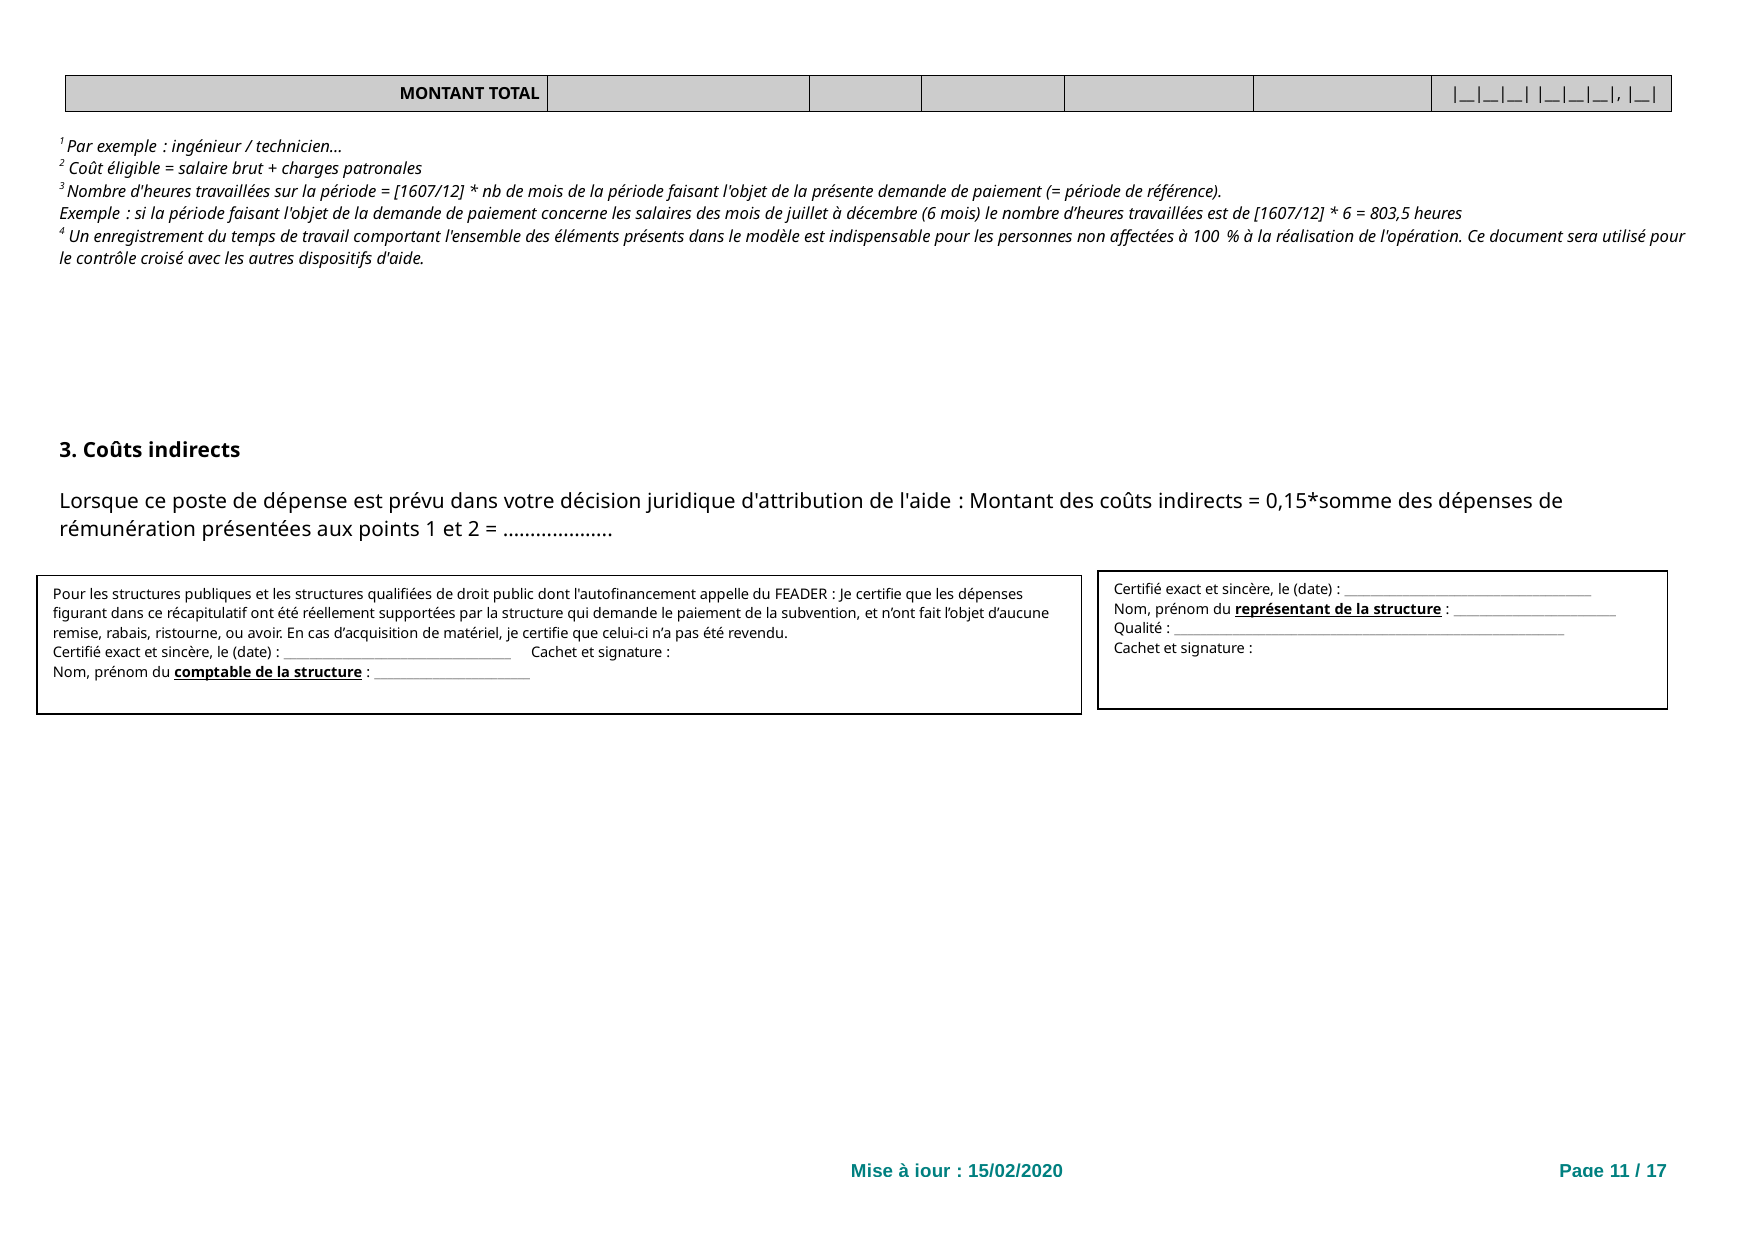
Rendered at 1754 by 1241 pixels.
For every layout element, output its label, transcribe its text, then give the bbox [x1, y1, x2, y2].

table_cell MONTANT TOTAL [66, 76, 547, 111]
text Pour les structures publiques et les structures qualifiées de droit public dont l'autofinancement appelle du FEADER : Je certifie que les dépenses figurant dans ce récapitulatif ont été réellement supportées par la structure qui demande le paiement de la subvention, et n’ont fait l’objet d’aucune remise, rabais, ristourne, ou avoir. En cas d’acquisition de matériel, je certifie que celui-ci n’a pas été revendu. [53, 584, 1066, 642]
text Certifié exact et sincère, le (date) : ______________________________________ [1113, 579, 1651, 598]
table_cell [1065, 76, 1253, 111]
text 4 Un enregistrement du temps de travail comportant l'ensemble des éléments présents dans le modèle est indispensable pour les personnes non affectées à 100 % à la réalisation de l'opération. Ce document sera utilisé pour le contrôle croisé avec les autres dispositifs d'aide. [59, 224, 1695, 269]
text Exemple : si la période faisant l'objet de la demande de paiement concerne les salaires des mois de juillet à décembre (6 mois) le nombre d’heures travaillées est de [1607/12] * 6 = 803,5 heures [59, 202, 1695, 224]
text Nom, prénom du comptable de la structure : ________________________ [53, 662, 1066, 681]
text Lorsque ce poste de dépense est prévu dans votre décision juridique d'attribution de l'aide : Montant des coûts indirects = 0,15*somme des dépenses de rémunération présentées aux points 1 et 2 = ……………….. [59, 486, 1695, 543]
text Certifié exact et sincère, le (date) : ___________________________________ Cachet et signature : [53, 642, 1066, 662]
text Nom, prénom du représentant de la structure : _________________________ [1113, 598, 1651, 618]
text 2 Coût éligible = salaire brut + charges patronales [59, 157, 1695, 179]
text Qualité : ____________________________________________________________ [1113, 618, 1651, 637]
text 3. Coûts indirects [59, 435, 1695, 463]
text 3 Nombre d'heures travaillées sur la période = [1607/12] * nb de mois de la période faisant l'objet de la présente demande de paiement (= période de référence). [59, 179, 1695, 202]
table_cell |__|__|__| |__|__|__|, |__| [1432, 76, 1671, 111]
table_cell [922, 76, 1064, 111]
table_cell [810, 76, 921, 111]
table_cell [1254, 76, 1431, 111]
table_cell [548, 76, 809, 111]
text 1 Par exemple : ingénieur / technicien… [59, 134, 1695, 157]
text Cachet et signature : [1113, 637, 1651, 657]
